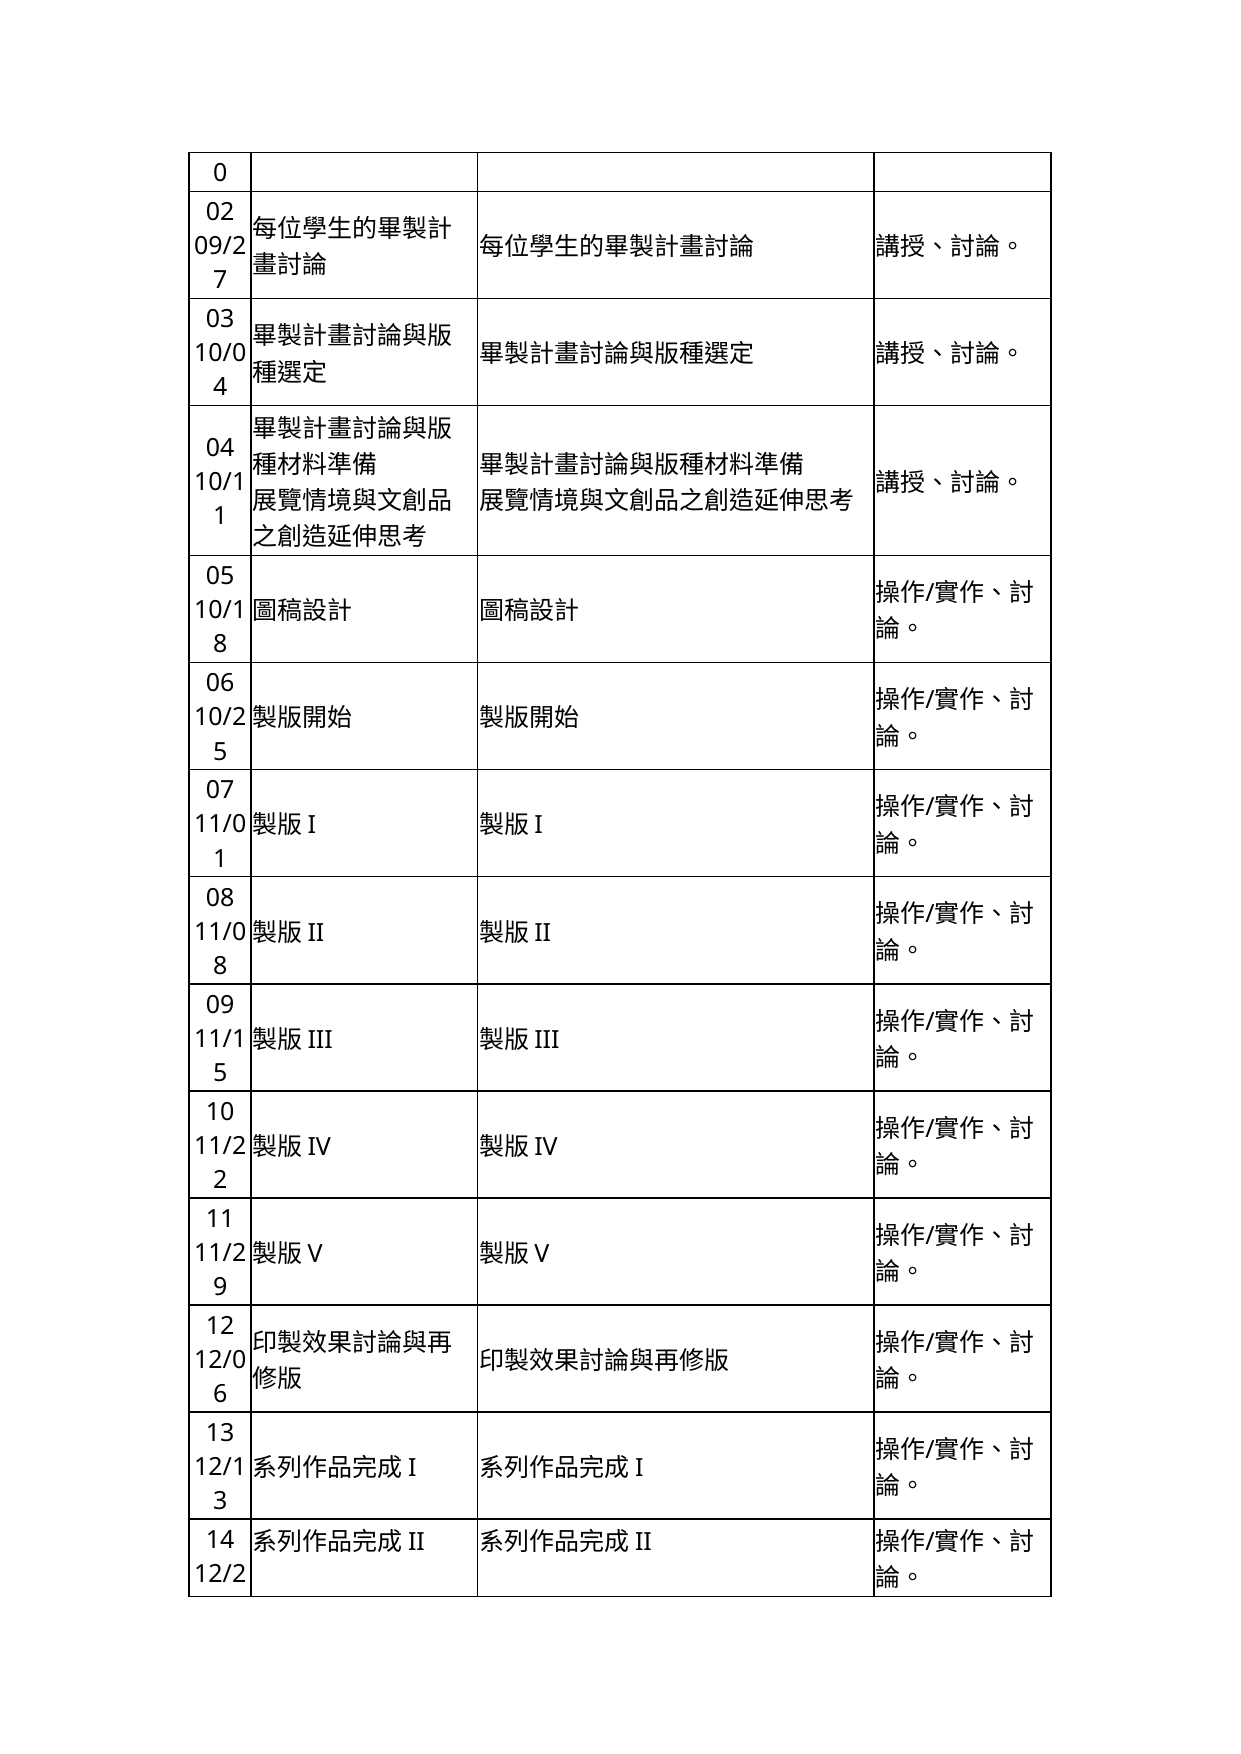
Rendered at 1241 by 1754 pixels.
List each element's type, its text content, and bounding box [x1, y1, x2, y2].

table_cell 印製效果討論與再修版 [252, 1306, 477, 1411]
table_cell 製版IV [478, 1092, 873, 1197]
table_cell 11 11/29 [190, 1199, 250, 1304]
table_cell 製版II [478, 877, 873, 983]
table_cell 印製效果討論與再修版 [478, 1306, 873, 1411]
table_cell 講授、討論。 [875, 406, 1050, 554]
table_cell 操作/實作、討論。 [875, 770, 1050, 876]
table_cell 系列作品完成 I [252, 1413, 477, 1518]
table_cell 操作/實作、討論。 [875, 985, 1050, 1090]
table_cell 04 10/11 [190, 406, 250, 554]
table_cell 講授、討論。 [875, 192, 1050, 298]
table_cell [252, 153, 477, 191]
table_cell 畢製計畫討論與版種選定 [252, 299, 477, 405]
table_cell 畢製計畫討論與版種選定 [478, 299, 873, 405]
table_cell 每位學生的畢製計畫討論 [478, 192, 873, 298]
table_cell 05 10/18 [190, 556, 250, 662]
table_cell 製版III [478, 985, 873, 1090]
table_cell 系列作品完成 II [478, 1520, 873, 1596]
table_cell [875, 153, 1050, 191]
table_cell 製版I [252, 770, 477, 876]
table_cell 操作/實作、討論。 [875, 556, 1050, 662]
table_cell 操作/實作、討論。 [875, 1199, 1050, 1304]
table_cell 09 11/15 [190, 985, 250, 1090]
table_cell 圖稿設計 [478, 556, 873, 662]
table_cell 12 12/06 [190, 1306, 250, 1411]
table_cell 製版I [478, 770, 873, 876]
table_cell [478, 153, 873, 191]
table_cell 製版開始 [252, 663, 477, 769]
table_cell 系列作品完成 II [252, 1520, 477, 1596]
table_cell 14 12/2 [190, 1520, 250, 1596]
table_cell 操作/實作、討論。 [875, 663, 1050, 769]
table_cell 10 11/22 [190, 1092, 250, 1197]
table_cell 製版V [252, 1199, 477, 1304]
table_cell 畢製計畫討論與版種材料準備 展覽情境與文創品之創造延伸思考 [478, 406, 873, 554]
table_cell 13 12/13 [190, 1413, 250, 1518]
table_cell 製版IV [252, 1092, 477, 1197]
table_cell 製版III [252, 985, 477, 1090]
table_cell 講授、討論。 [875, 299, 1050, 405]
table_cell 02 09/27 [190, 192, 250, 298]
table_cell 操作/實作、討論。 [875, 1413, 1050, 1518]
table_cell 操作/實作、討論。 [875, 1092, 1050, 1197]
table_cell 08 11/08 [190, 877, 250, 983]
table_cell 製版開始 [478, 663, 873, 769]
table_cell 03 10/04 [190, 299, 250, 405]
table_cell 操作/實作、討論。 [875, 1306, 1050, 1411]
table_cell 每位學生的畢製計畫討論 [252, 192, 477, 298]
table_cell 操作/實作、討論。 [875, 1520, 1050, 1596]
table_cell 製版II [252, 877, 477, 983]
table_cell 製版V [478, 1199, 873, 1304]
table_cell 圖稿設計 [252, 556, 477, 662]
table_cell 06 10/25 [190, 663, 250, 769]
table_cell 0 [190, 153, 250, 191]
table_cell 操作/實作、討論。 [875, 877, 1050, 983]
table_cell 系列作品完成 I [478, 1413, 873, 1518]
table_cell 畢製計畫討論與版種材料準備 展覽情境與文創品之創造延伸思考 [252, 406, 477, 554]
table_cell 07 11/01 [190, 770, 250, 876]
